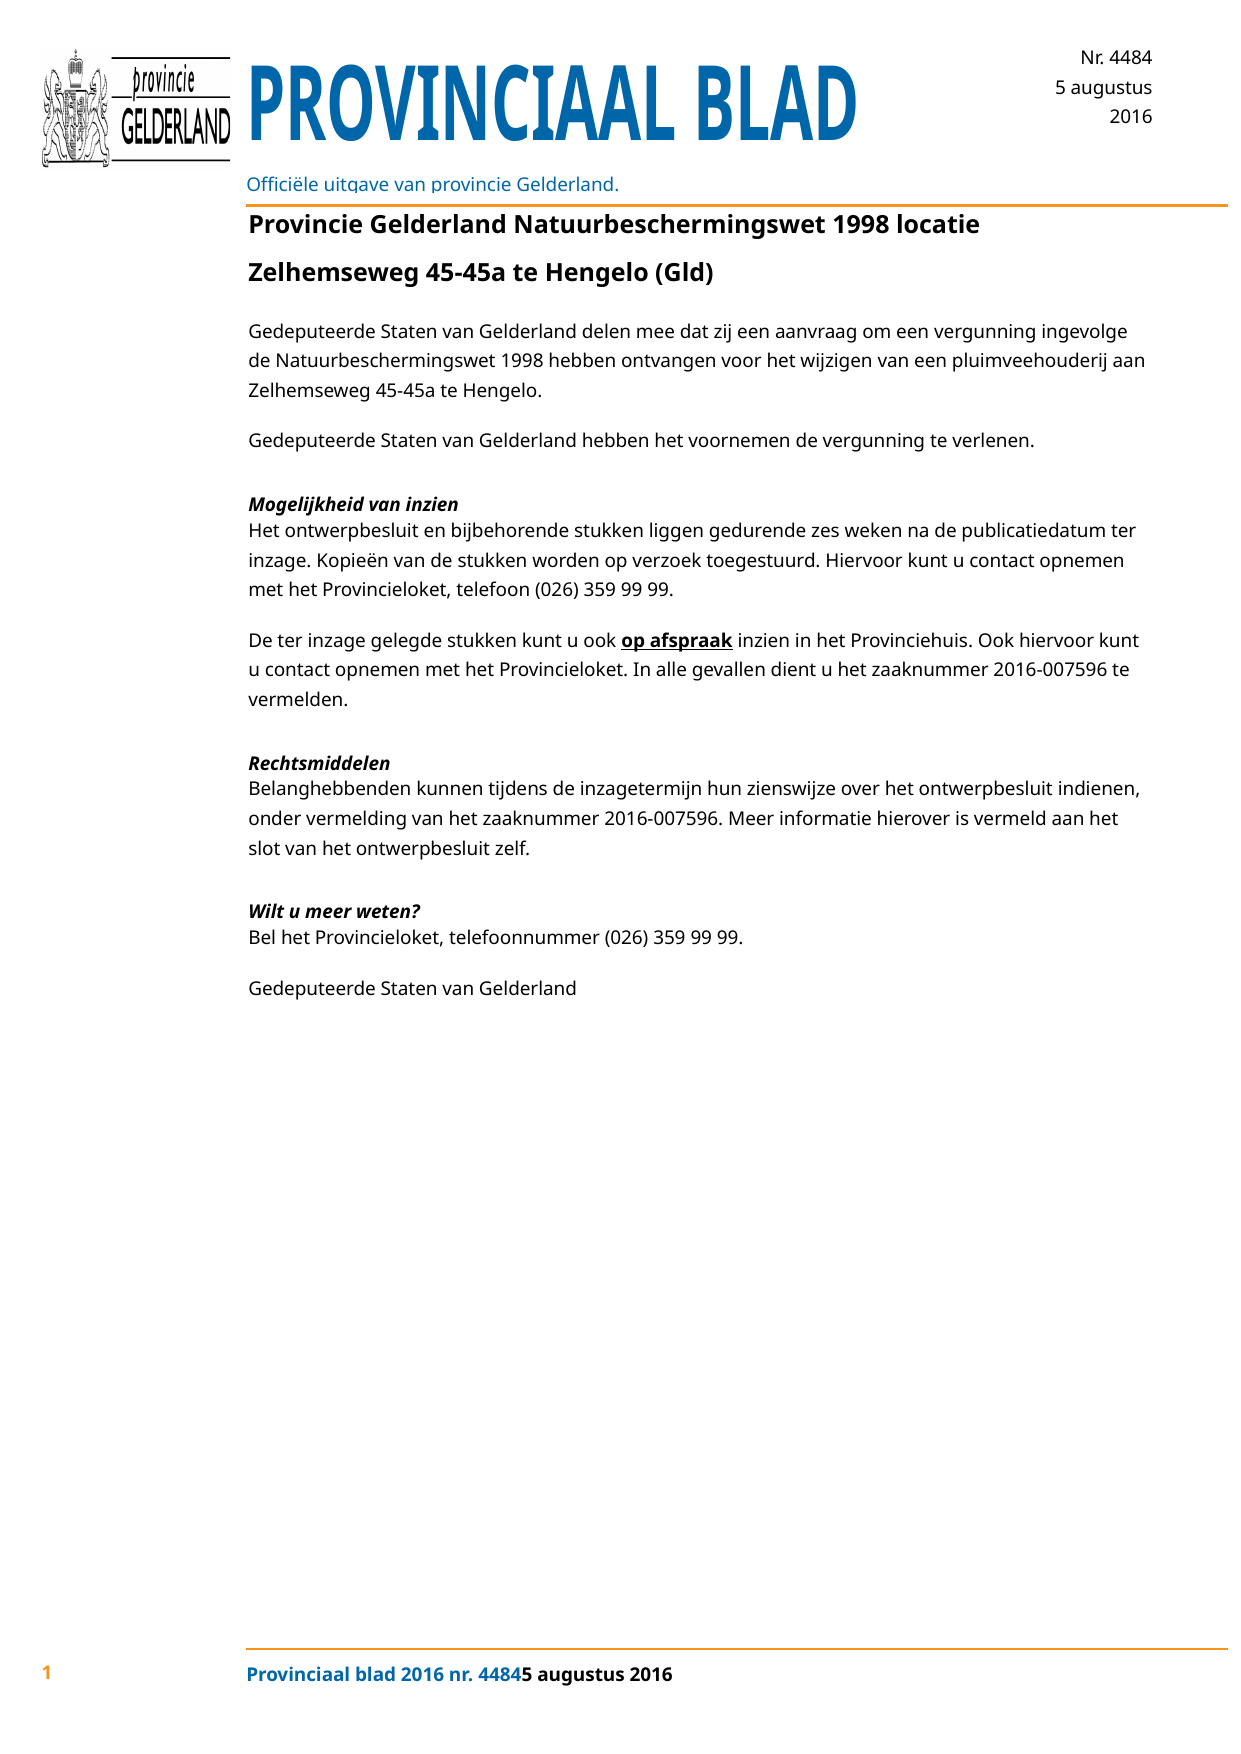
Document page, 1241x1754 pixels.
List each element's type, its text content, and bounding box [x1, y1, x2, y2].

text Rechtsmiddelen [248, 750, 1152, 776]
text Provincie Gelderland Natuurbeschermingswet 1998 locatie Zelhemseweg 45-45a te Hengelo (Gld) [248, 207, 1152, 288]
text De ter inzage gelegde stukken kunt u ook op afspraak inzien in het Provinciehuis. Ook hiervoor kunt u contact opnemen met het Provincieloket. In alle gevallen dient u het zaaknummer 2016-007596 te vermelden. [248, 627, 1152, 712]
text Gedeputeerde Staten van Gelderland hebben het voornemen de vergunning te verlenen. [248, 427, 1152, 453]
text Gedeputeerde Staten van Gelderland [248, 975, 1152, 1001]
text Bel het Provincieloket, telefoonnummer (026) 359 99 99. [248, 924, 1152, 950]
text Gedeputeerde Staten van Gelderland delen mee dat zij een aanvraag om een vergunning ingevolge de Natuurbeschermingswet 1998 hebben ontvangen voor het wijzigen van een pluimveehouderij aan Zelhemseweg 45-45a te Hengelo. [248, 318, 1152, 403]
text Wilt u meer weten? [248, 899, 1152, 924]
text Mogelijkheid van inzien [248, 491, 1152, 517]
picture [41, 47, 231, 172]
text Het ontwerpbesluit en bijbehorende stukken liggen gedurende zes weken na de publicatiedatum ter inzage. Kopieën van de stukken worden op verzoek toegestuurd. Hiervoor kunt u contact opnemen met het Provincieloket, telefoon (026) 359 99 99. [248, 517, 1152, 602]
text Belanghebbenden kunnen tijdens de inzagetermijn hun zienswijze over het ontwerpbesluit indienen, onder vermelding van het zaaknummer 2016-007596. Meer informatie hierover is vermeld aan het slot van het ontwerpbesluit zelf. [248, 776, 1152, 861]
